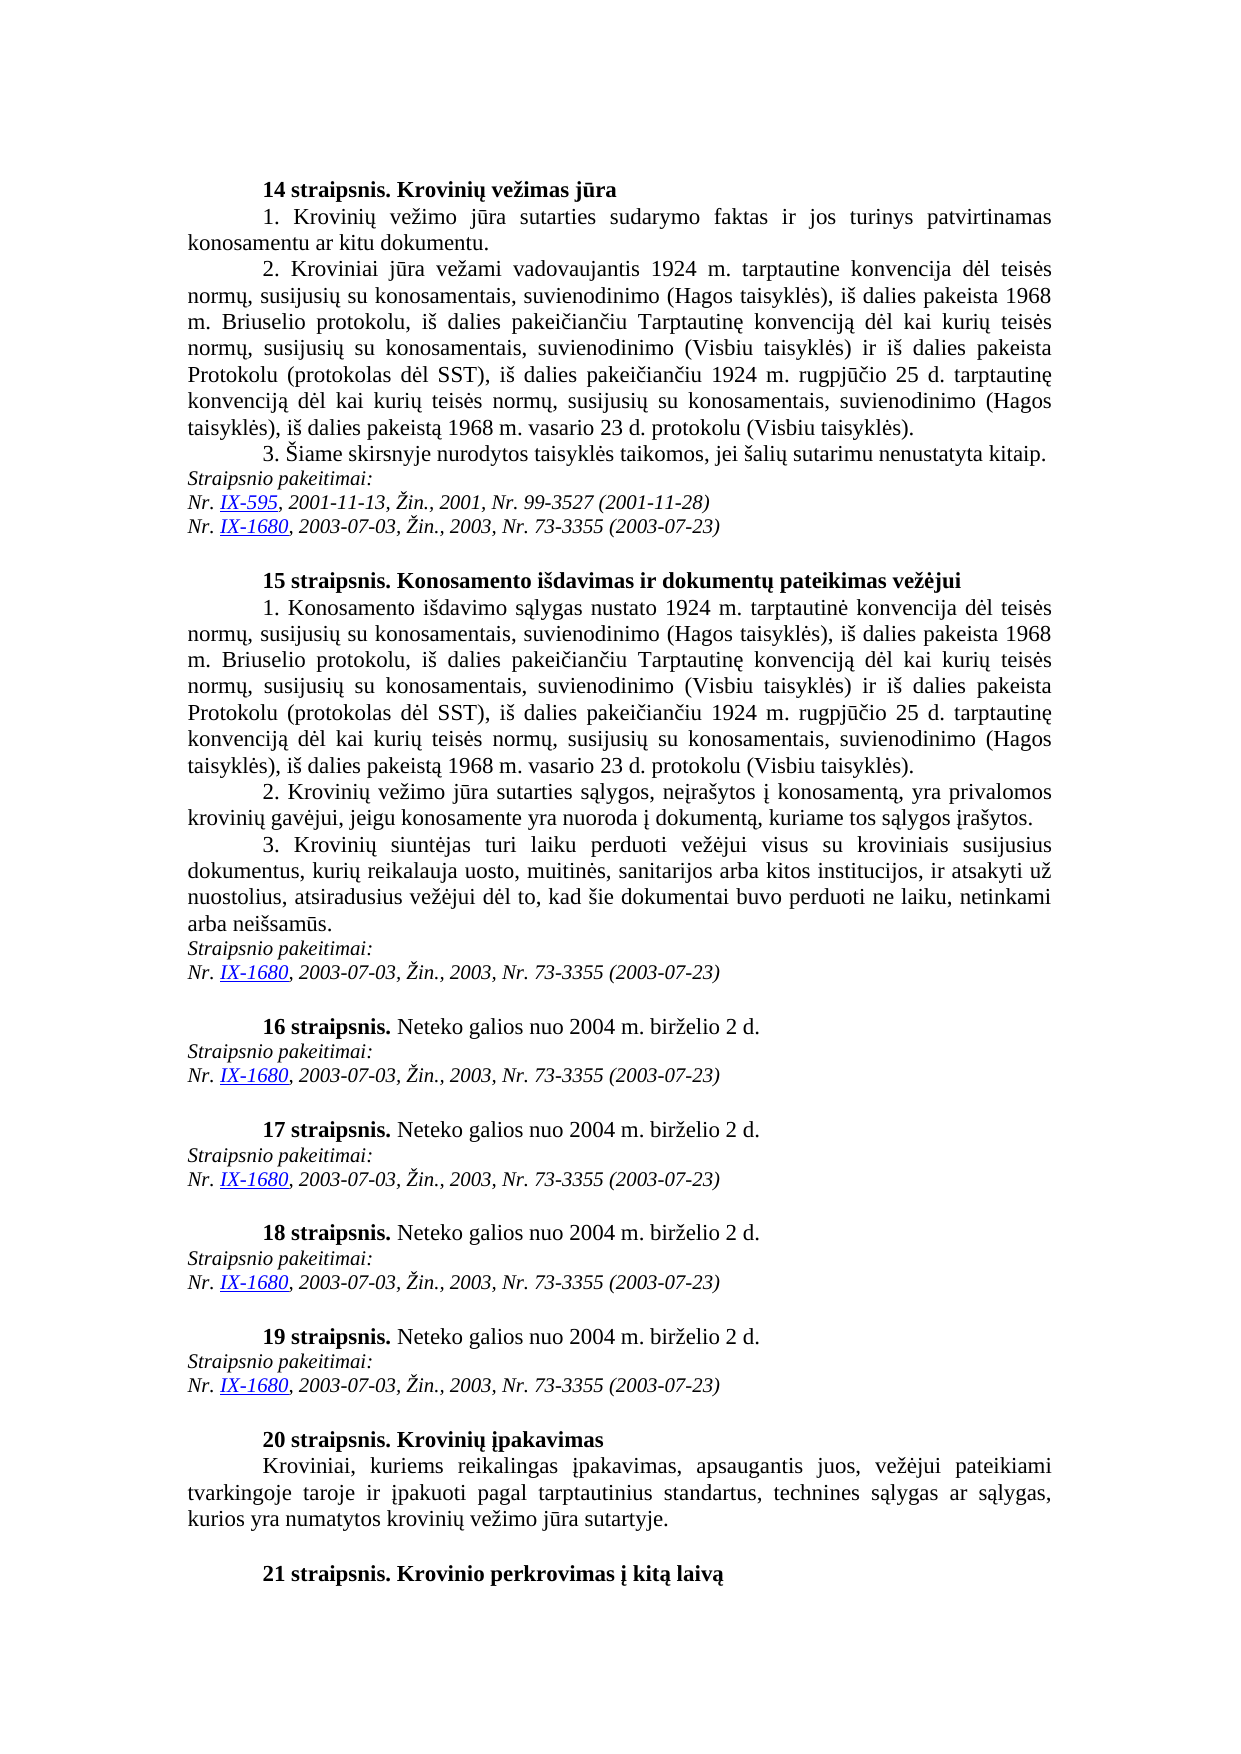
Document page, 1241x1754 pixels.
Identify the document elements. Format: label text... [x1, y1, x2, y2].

text Kroviniai, kuriems reikalingas įpakavimas, apsaugantis juos, vežėjui pateikiami tvarkingoje taroje ir įpakuoti pagal tarptautinius standartus, technines sąlygas ar sąlygas, kurios yra numatytos krovinių vežimo jūra sutartyje. [187, 1452, 1053, 1531]
text Straipsnio pakeitimai: [187, 1349, 1053, 1373]
text Nr. IX-1680, 2003-07-03, Žin., 2003, Nr. 73-3355 (2003-07-23) [187, 960, 1053, 984]
text Nr. IX-1680, 2003-07-03, Žin., 2003, Nr. 73-3355 (2003-07-23) [187, 514, 1053, 538]
text 2. Kroviniai jūra vežami vadovaujantis 1924 m. tarptautine konvencija dėl teisės normų, susijusių su konosamentais, suvienodinimo (Hagos taisyklės), iš dalies pakeista 1968 m. Briuselio protokolu, iš dalies pakeičiančiu Tarptautinę konvenciją dėl kai kurių teisės normų, susijusių su konosamentais, suvienodinimo (Visbiu taisyklės) ir iš dalies pakeista Protokolu (protokolas dėl SST), iš dalies pakeičiančiu 1924 m. rugpjūčio 25 d. tarptautinę konvenciją dėl kai kurių teisės normų, susijusių su konosamentais, suvienodinimo (Hagos taisyklės), iš dalies pakeistą 1968 m. vasario 23 d. protokolu (Visbiu taisyklės). [187, 255, 1053, 440]
text 3. Krovinių siuntėjas turi laiku perduoti vežėjui visus su kroviniais susijusius dokumentus, kurių reikalauja uosto, muitinės, sanitarijos arba kitos institucijos, ir atsakyti už nuostolius, atsiradusius vežėjui dėl to, kad šie dokumentai buvo perduoti ne laiku, netinkami arba neišsamūs. [187, 831, 1053, 936]
text 3. Šiame skirsnyje nurodytos taisyklės taikomos, jei šalių sutarimu nenustatyta kitaip. [187, 440, 1053, 466]
text 19 straipsnis. Neteko galios nuo 2004 m. birželio 2 d. [187, 1323, 1053, 1349]
text 15 straipsnis. Konosamento išdavimas ir dokumentų pateikimas vežėjui [187, 567, 1053, 593]
text Nr. IX-1680, 2003-07-03, Žin., 2003, Nr. 73-3355 (2003-07-23) [187, 1063, 1053, 1087]
text 1. Krovinių vežimo jūra sutarties sudarymo faktas ir jos turinys patvirtinamas konosamentu ar kitu dokumentu. [187, 203, 1053, 255]
text Nr. IX-595, 2001-11-13, Žin., 2001, Nr. 99-3527 (2001-11-28) [187, 490, 1053, 514]
text Straipsnio pakeitimai: [187, 1246, 1053, 1270]
text 21 straipsnis. Krovinio perkrovimas į kitą laivą [187, 1560, 1053, 1586]
text Straipsnio pakeitimai: [187, 1039, 1053, 1063]
text 17 straipsnis. Neteko galios nuo 2004 m. birželio 2 d. [187, 1116, 1053, 1143]
text 14 straipsnis. Krovinių vežimas jūra [187, 176, 1053, 203]
text Nr. IX-1680, 2003-07-03, Žin., 2003, Nr. 73-3355 (2003-07-23) [187, 1373, 1053, 1397]
text Straipsnio pakeitimai: [187, 466, 1053, 490]
text 1. Konosamento išdavimo sąlygas nustato 1924 m. tarptautinė konvencija dėl teisės normų, susijusių su konosamentais, suvienodinimo (Hagos taisyklės), iš dalies pakeista 1968 m. Briuselio protokolu, iš dalies pakeičiančiu Tarptautinę konvenciją dėl kai kurių teisės normų, susijusių su konosamentais, suvienodinimo (Visbiu taisyklės) ir iš dalies pakeista Protokolu (protokolas dėl SST), iš dalies pakeičiančiu 1924 m. rugpjūčio 25 d. tarptautinę konvenciją dėl kai kurių teisės normų, susijusių su konosamentais, suvienodinimo (Hagos taisyklės), iš dalies pakeistą 1968 m. vasario 23 d. protokolu (Visbiu taisyklės). [187, 593, 1053, 778]
text Nr. IX-1680, 2003-07-03, Žin., 2003, Nr. 73-3355 (2003-07-23) [187, 1270, 1053, 1294]
text Straipsnio pakeitimai: [187, 1143, 1053, 1167]
text 16 straipsnis. Neteko galios nuo 2004 m. birželio 2 d. [187, 1013, 1053, 1039]
text 2. Krovinių vežimo jūra sutarties sąlygos, neįrašytos į konosamentą, yra privalomos krovinių gavėjui, jeigu konosamente yra nuoroda į dokumentą, kuriame tos sąlygos įrašytos. [187, 778, 1053, 831]
text 20 straipsnis. Krovinių įpakavimas [187, 1426, 1053, 1452]
text Straipsnio pakeitimai: [187, 936, 1053, 960]
text 18 straipsnis. Neteko galios nuo 2004 m. birželio 2 d. [187, 1219, 1053, 1246]
text Nr. IX-1680, 2003-07-03, Žin., 2003, Nr. 73-3355 (2003-07-23) [187, 1167, 1053, 1191]
